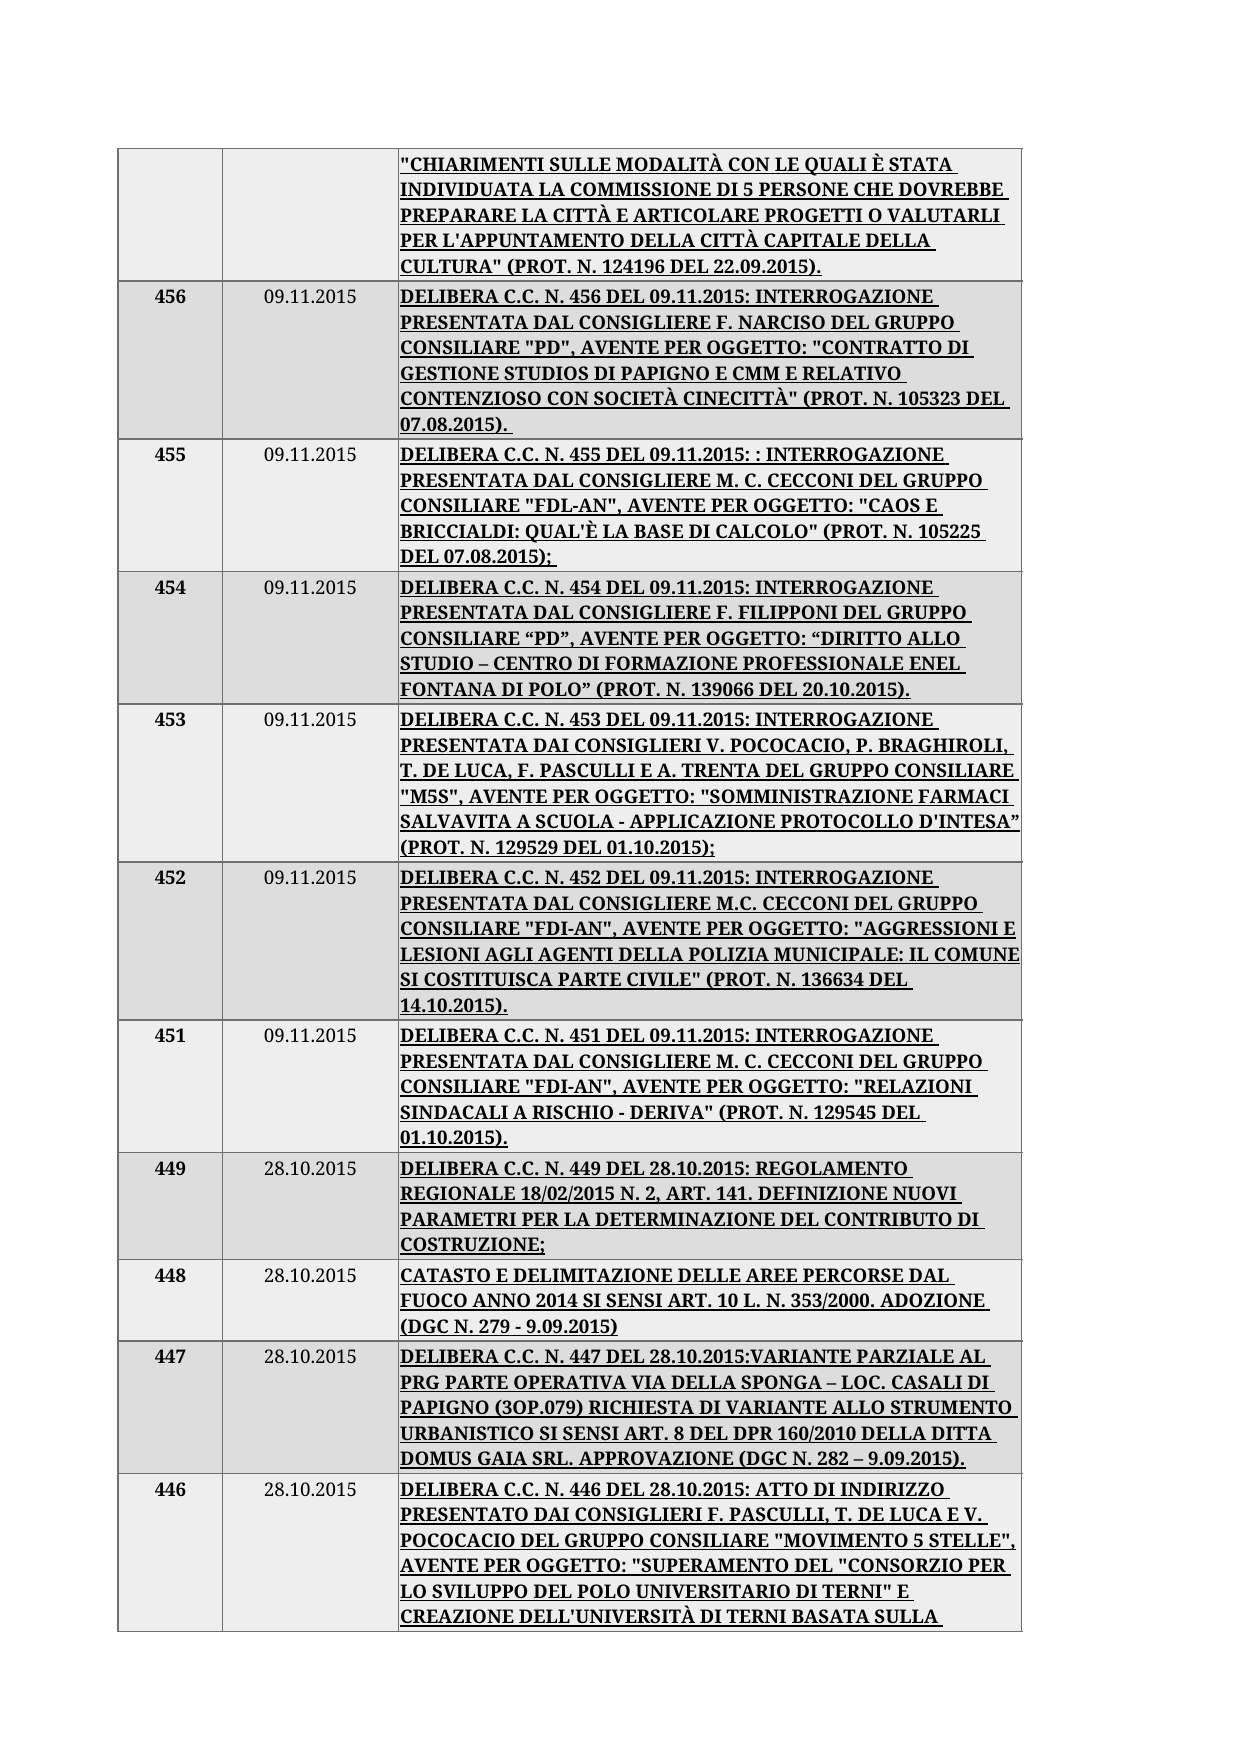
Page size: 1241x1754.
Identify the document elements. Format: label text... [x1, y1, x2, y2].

table_cell 446 [119, 1474, 222, 1631]
table_cell 456 [119, 282, 222, 438]
table_cell DELIBERA C.C. N. 449 DEL 28.10.2015: REGOLAMENTO REGIONALE 18/02/2015 N. 2, ART. 141. DEFINIZIONE NUOVI PARAMETRI PER LA DETERMINAZIONE DEL CONTRIBUTO DI COSTRUZIONE; [399, 1153, 1021, 1259]
table_cell DELIBERA C.C. N. 447 DEL 28.10.2015:VARIANTE PARZIALE AL PRG PARTE OPERATIVA VIA DELLA SPONGA – LOC. CASALI DI PAPIGNO (3OP.079) RICHIESTA DI VARIANTE ALLO STRUMENTO URBANISTICO SI SENSI ART. 8 DEL DPR 160/2010 DELLA DITTA DOMUS GAIA SRL. APPROVAZIONE (DGC N. 282 – 9.09.2015). [399, 1342, 1021, 1473]
table_cell [223, 149, 398, 280]
table_cell 09.11.2015 [223, 440, 398, 571]
table_cell 454 [119, 572, 222, 703]
table_cell 452 [119, 863, 222, 1019]
table_cell 453 [119, 705, 222, 861]
table_cell 09.11.2015 [223, 1021, 398, 1152]
table_cell DELIBERA C.C. N. 446 DEL 28.10.2015: ATTO DI INDIRIZZO PRESENTATO DAI CONSIGLIERI F. PASCULLI, T. DE LUCA E V. POCOCACIO DEL GRUPPO CONSILIARE "MOVIMENTO 5 STELLE", AVENTE PER OGGETTO: "SUPERAMENTO DEL "CONSORZIO PER LO SVILUPPO DEL POLO UNIVERSITARIO DI TERNI" E CREAZIONE DELL'UNIVERSITÀ DI TERNI BASATA SULLA [399, 1474, 1021, 1631]
table_cell 28.10.2015 [223, 1474, 398, 1631]
table_cell 09.11.2015 [223, 863, 398, 1019]
table_cell 447 [119, 1342, 222, 1473]
table_cell 451 [119, 1021, 222, 1152]
table_cell DELIBERA C.C. N. 456 DEL 09.11.2015: INTERROGAZIONE PRESENTATA DAL CONSIGLIERE F. NARCISO DEL GRUPPO CONSILIARE "PD", AVENTE PER OGGETTO: "CONTRATTO DI GESTIONE STUDIOS DI PAPIGNO E CMM E RELATIVO CONTENZIOSO CON SOCIETÀ CINECITTÀ" (PROT. N. 105323 DEL 07.08.2015). [399, 282, 1021, 438]
table_cell 09.11.2015 [223, 572, 398, 703]
table_cell DELIBERA C.C. N. 453 DEL 09.11.2015: INTERROGAZIONE PRESENTATA DAI CONSIGLIERI V. POCOCACIO, P. BRAGHIROLI, T. DE LUCA, F. PASCULLI E A. TRENTA DEL GRUPPO CONSILIARE "M5S", AVENTE PER OGGETTO: "SOMMINISTRAZIONE FARMACI SALVAVITA A SCUOLA - APPLICAZIONE PROTOCOLLO D'INTESA” (PROT. N. 129529 DEL 01.10.2015); [399, 705, 1021, 861]
table_cell 28.10.2015 [223, 1342, 398, 1473]
table_cell DELIBERA C.C. N. 452 DEL 09.11.2015: INTERROGAZIONE PRESENTATA DAL CONSIGLIERE M.C. CECCONI DEL GRUPPO CONSILIARE "FDI-AN", AVENTE PER OGGETTO: "AGGRESSIONI E LESIONI AGLI AGENTI DELLA POLIZIA MUNICIPALE: IL COMUNE SI COSTITUISCA PARTE CIVILE" (PROT. N. 136634 DEL 14.10.2015). [399, 863, 1021, 1019]
table_cell [119, 149, 222, 280]
table_cell CATASTO E DELIMITAZIONE DELLE AREE PERCORSE DAL FUOCO ANNO 2014 SI SENSI ART. 10 L. N. 353/2000. ADOZIONE (DGC N. 279 - 9.09.2015) [399, 1260, 1021, 1340]
table_cell 09.11.2015 [223, 282, 398, 438]
table_cell DELIBERA C.C. N. 454 DEL 09.11.2015: INTERROGAZIONE PRESENTATA DAL CONSIGLIERE F. FILIPPONI DEL GRUPPO CONSILIARE “PD”, AVENTE PER OGGETTO: “DIRITTO ALLO STUDIO – CENTRO DI FORMAZIONE PROFESSIONALE ENEL FONTANA DI POLO” (PROT. N. 139066 DEL 20.10.2015). [399, 572, 1021, 703]
table_cell DELIBERA C.C. N. 455 DEL 09.11.2015: : INTERROGAZIONE PRESENTATA DAL CONSIGLIERE M. C. CECCONI DEL GRUPPO CONSILIARE "FDL-AN", AVENTE PER OGGETTO: "CAOS E BRICCIALDI: QUAL'È LA BASE DI CALCOLO" (PROT. N. 105225 DEL 07.08.2015); [399, 440, 1021, 571]
table_cell 28.10.2015 [223, 1153, 398, 1259]
table_cell DELIBERA C.C. N. 451 DEL 09.11.2015: INTERROGAZIONE PRESENTATA DAL CONSIGLIERE M. C. CECCONI DEL GRUPPO CONSILIARE "FDI-AN", AVENTE PER OGGETTO: "RELAZIONI SINDACALI A RISCHIO - DERIVA" (PROT. N. 129545 DEL 01.10.2015). [399, 1021, 1021, 1152]
table_cell 28.10.2015 [223, 1260, 398, 1340]
table_cell 448 [119, 1260, 222, 1340]
table_cell 09.11.2015 [223, 705, 398, 861]
table_cell 449 [119, 1153, 222, 1259]
table_cell "CHIARIMENTI SULLE MODALITÀ CON LE QUALI È STATA INDIVIDUATA LA COMMISSIONE DI 5 PERSONE CHE DOVREBBE PREPARARE LA CITTÀ E ARTICOLARE PROGETTI O VALUTARLI PER L'APPUNTAMENTO DELLA CITTÀ CAPITALE DELLA CULTURA" (PROT. N. 124196 DEL 22.09.2015). [399, 149, 1021, 280]
table_cell 455 [119, 440, 222, 571]
